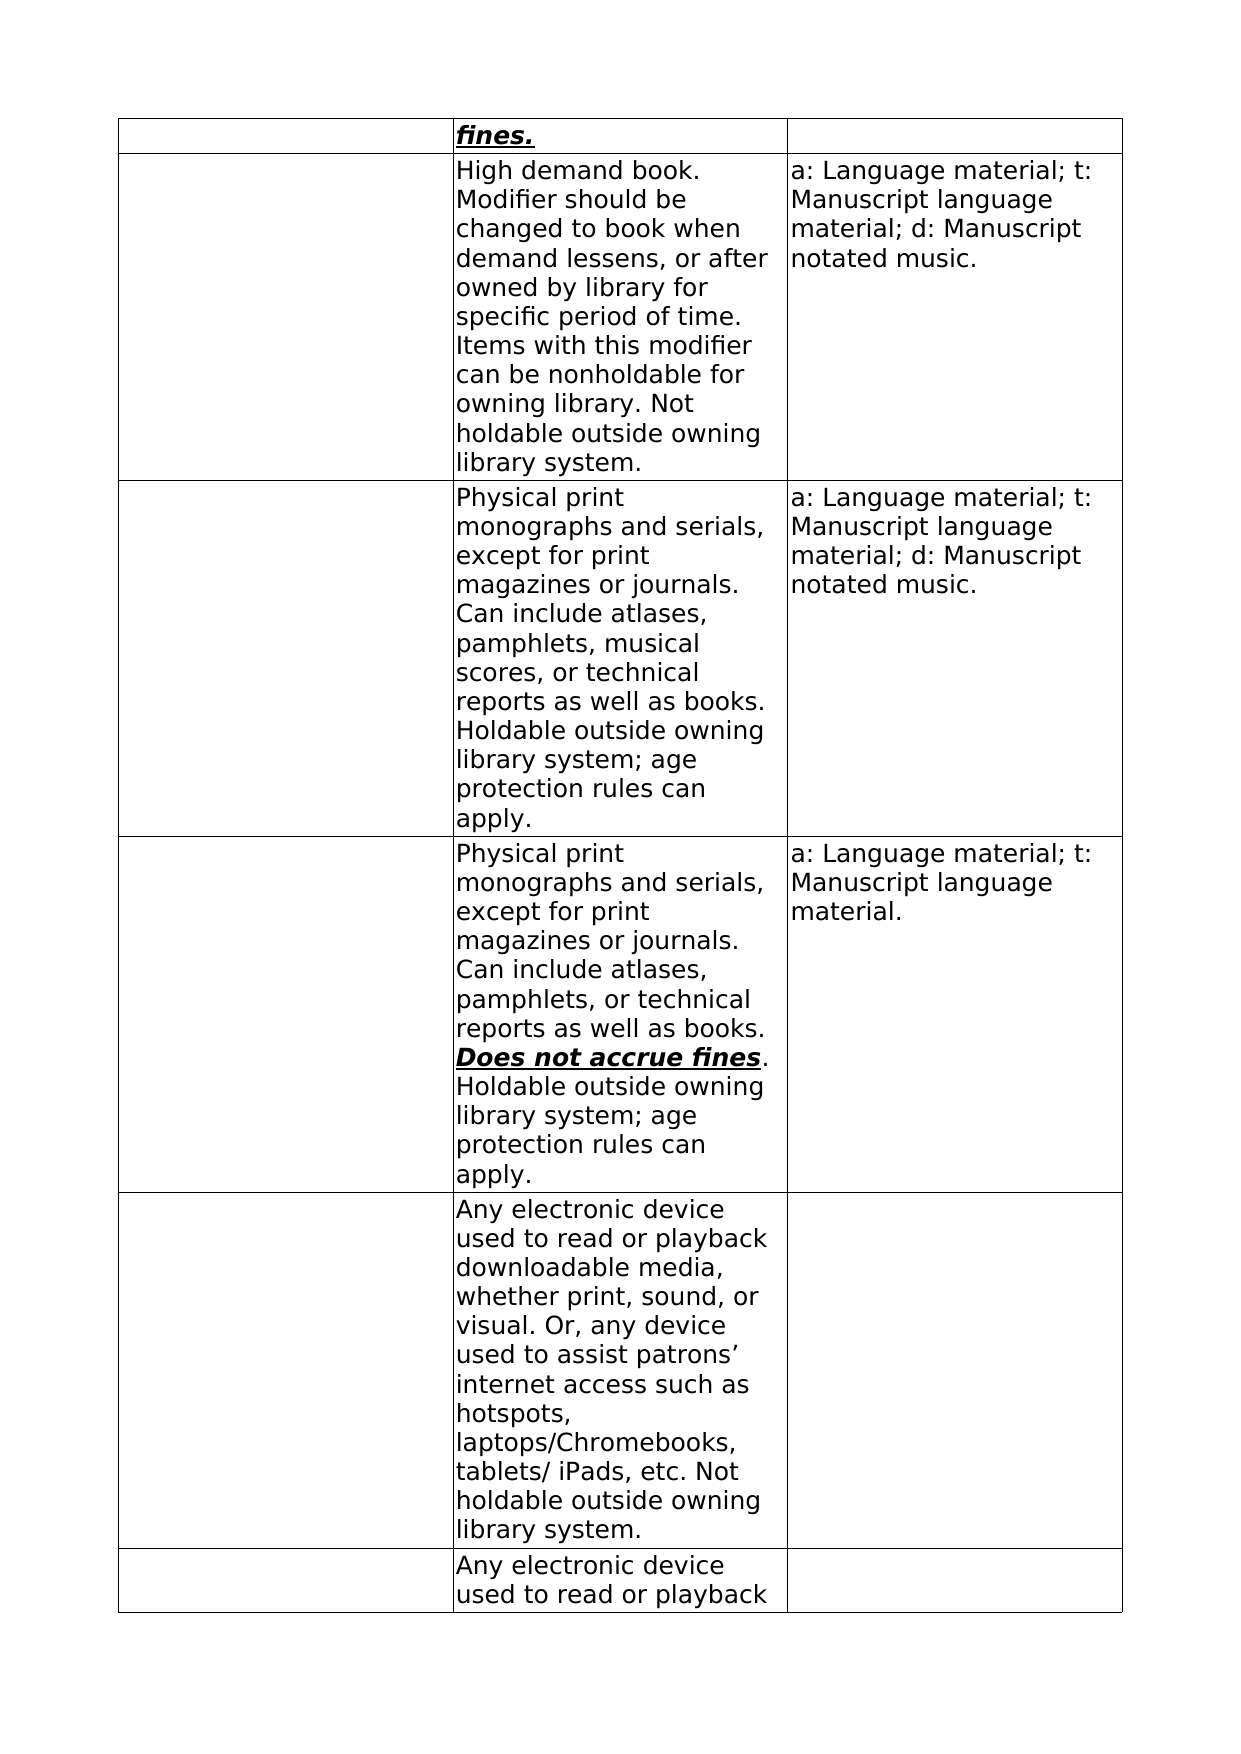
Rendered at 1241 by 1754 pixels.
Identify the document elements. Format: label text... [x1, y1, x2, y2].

table_cell [788, 119, 1122, 153]
table_cell a: Language material; t: Manuscript language material; d: Manuscript notated music. [788, 481, 1122, 836]
table_cell [119, 119, 453, 153]
table_cell a: Language material; t: Manuscript language material; d: Manuscript notated music. [788, 154, 1122, 480]
table_cell Physical print monographs and serials, except for print magazines or journals. Can include atlases, pamphlets, or technical reports as well as books. Does not accrue fines. Holdable outside owning library system; age protection rules can apply. [454, 837, 787, 1192]
table_cell Any electronic device used to read or playback downloadable media, whether print, sound, or visual. Or, any device used to assist patrons’ internet access such as hotspots, laptops/Chromebooks, tablets/ iPads, etc. Not holdable outside owning library system. [454, 1193, 787, 1548]
table_cell [119, 481, 453, 836]
table_cell a: Language material; t: Manuscript language material. [788, 837, 1122, 1192]
table_cell [119, 1193, 453, 1548]
table_cell fines. [454, 119, 787, 153]
table_cell [119, 1549, 453, 1612]
table_cell Physical print monographs and serials, except for print magazines or journals. Can include atlases, pamphlets, musical scores, or technical reports as well as books. Holdable outside owning library system; age protection rules can apply. [454, 481, 787, 836]
table_cell Any electronic device used to read or playback [454, 1549, 787, 1612]
table_cell [788, 1193, 1122, 1548]
table_cell High demand book. Modifier should be changed to book when demand lessens, or after owned by library for specific period of time. Items with this modifier can be nonholdable for owning library. Not holdable outside owning library system. [454, 154, 787, 480]
table_cell [119, 837, 453, 1192]
table_cell [788, 1549, 1122, 1612]
table_cell [119, 154, 453, 480]
